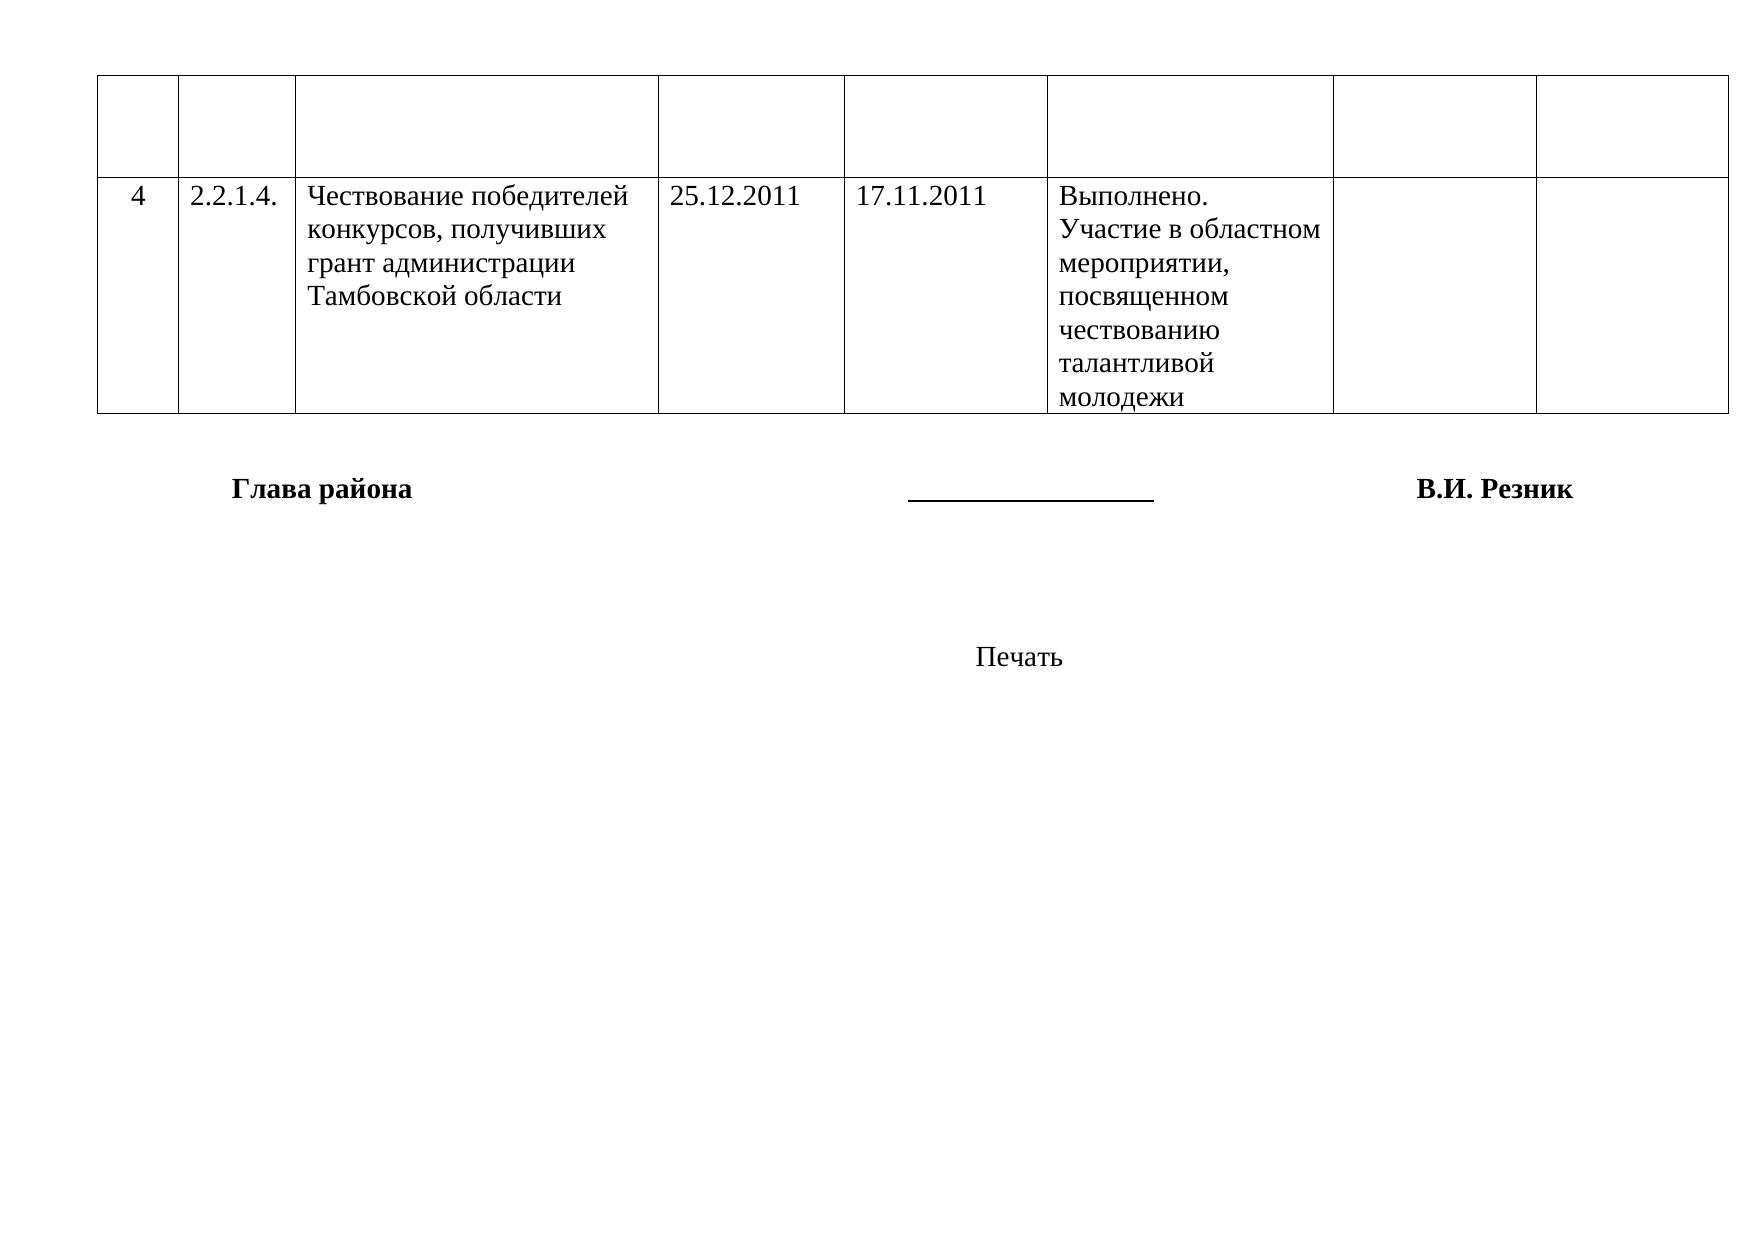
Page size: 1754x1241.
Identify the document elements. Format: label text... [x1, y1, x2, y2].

table_cell [659, 76, 844, 177]
table_cell 2.2.1.4. [179, 178, 295, 412]
table_cell Чествование победителей конкурсов, получивших грант администрации Тамбовской области [296, 178, 658, 412]
table_cell [1537, 178, 1728, 412]
table_cell [179, 76, 295, 177]
table_cell [98, 76, 178, 177]
table_cell [845, 76, 1047, 177]
table_cell [1537, 76, 1728, 177]
text Печать [118, 639, 1636, 672]
text Глава района В.И. Резник [118, 471, 1636, 504]
table_cell [1048, 76, 1333, 177]
table_cell 17.11.2011 [845, 178, 1047, 412]
table_cell 25.12.2011 [659, 178, 844, 412]
table_cell [1334, 178, 1536, 412]
table_cell 4 [98, 178, 178, 412]
table_cell [1334, 76, 1536, 177]
table_cell Выполнено. Участие в областном мероприятии, посвященном чествованию талантливой молодежи [1048, 178, 1333, 412]
table_cell [296, 76, 658, 177]
